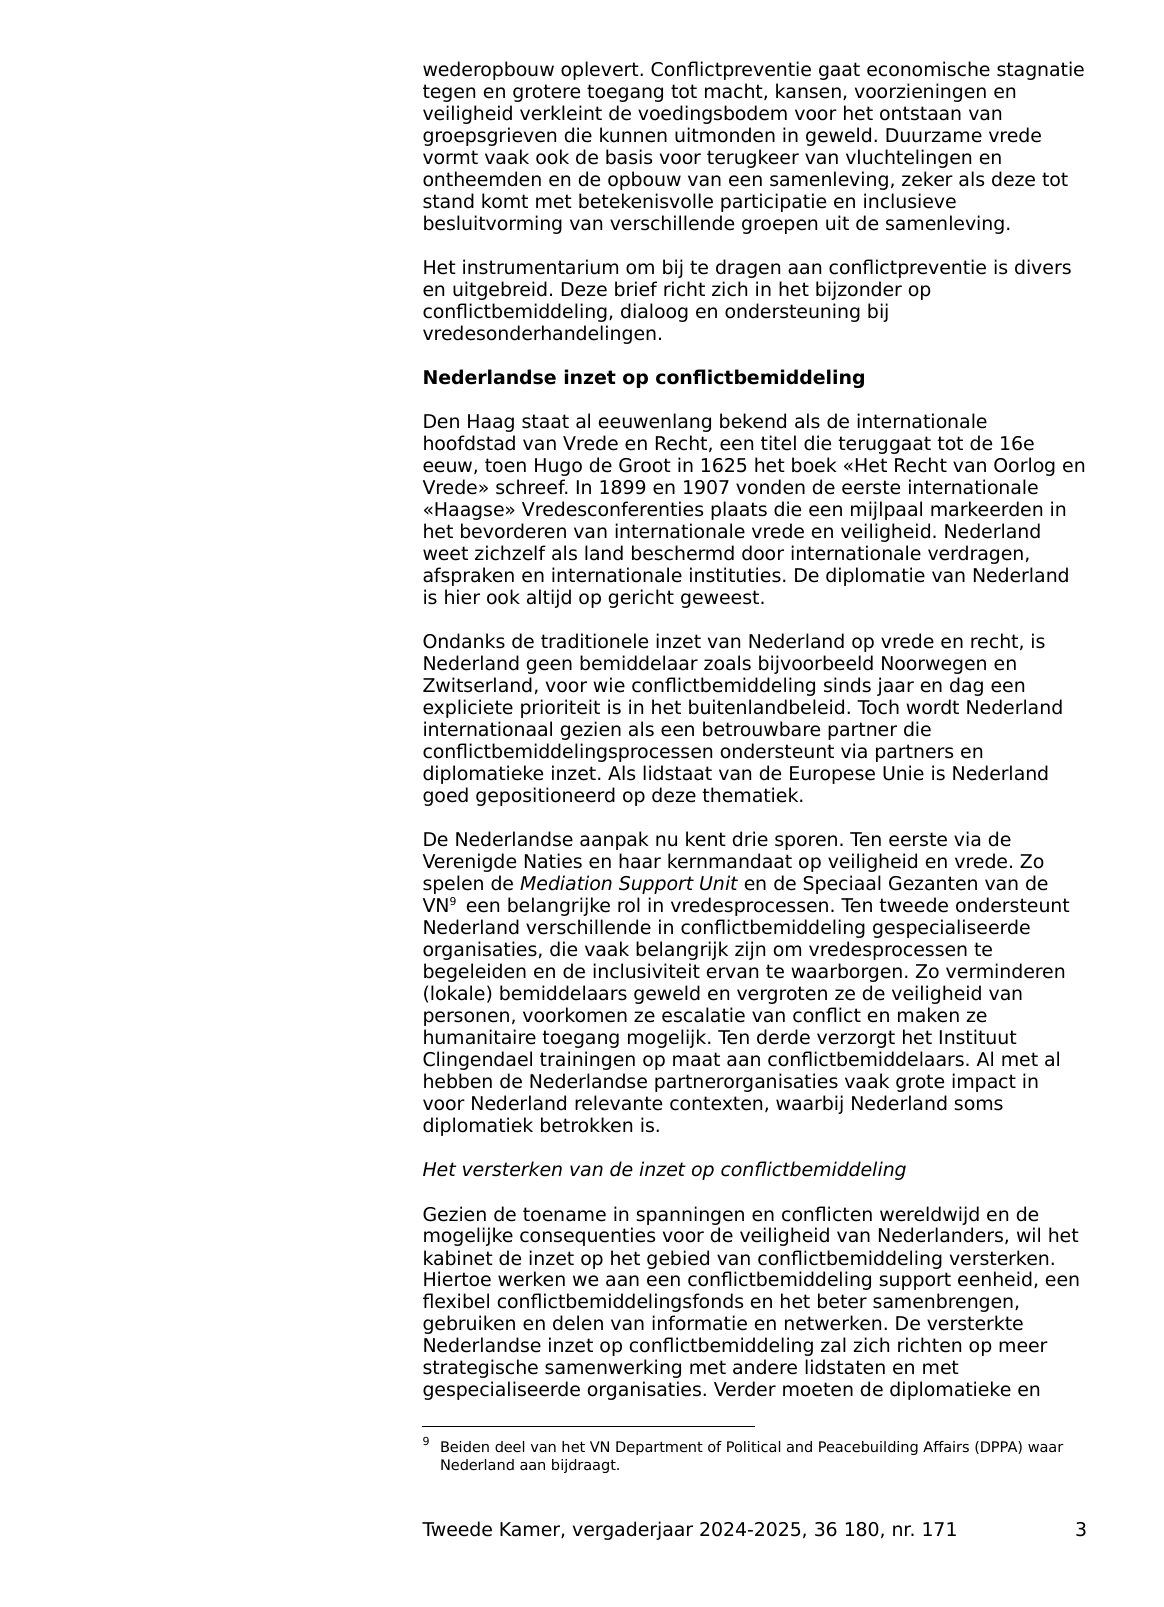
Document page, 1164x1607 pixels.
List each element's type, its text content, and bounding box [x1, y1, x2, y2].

text Beiden deel van het VN Department of Political and Peacebuilding Affairs (DPPA) waar Nederland aan bijdraagt. [422, 1435, 1087, 1474]
text wederopbouw oplevert. Conflictpreventie gaat economische stagnatie tegen en grotere toegang tot macht, kansen, voorzieningen en veiligheid verkleint de voedingsbodem voor het ontstaan van groepsgrieven die kunnen uitmonden in geweld. Duurzame vrede vormt vaak ook de basis voor terugkeer van vluchtelingen en ontheemden en de opbouw van een samenleving, zeker als deze tot stand komt met betekenisvolle participatie en inclusieve besluitvorming van verschillende groepen uit de samenleving. [422, 59, 1087, 235]
subtitle Het versterken van de inzet op conflictbemiddeling [422, 1159, 1087, 1181]
text Ondanks de traditionele inzet van Nederland op vrede en recht, is Nederland geen bemiddelaar zoals bijvoorbeeld Noorwegen en Zwitserland, voor wie conflictbemiddeling sinds jaar en dag een expliciete prioriteit is in het buitenlandbeleid. Toch wordt Nederland internationaal gezien als een betrouwbare partner die conflictbemiddelingsprocessen ondersteunt via partners en diplomatieke inzet. Als lidstaat van de Europese Unie is Nederland goed gepositioneerd op deze thematiek. [422, 631, 1087, 807]
text Gezien de toename in spanningen en conflicten wereldwijd en de mogelijke consequenties voor de veiligheid van Nederlanders, wil het kabinet de inzet op het gebied van conflictbemiddeling versterken. Hiertoe werken we aan een conflictbemiddeling support eenheid, een flexibel conflictbemiddelingsfonds en het beter samenbrengen, gebruiken en delen van informatie en netwerken. De versterkte Nederlandse inzet op conflictbemiddeling zal zich richten op meer strategische samenwerking met andere lidstaten en met gespecialiseerde organisaties. Verder moeten de diplomatieke en [422, 1203, 1087, 1401]
subtitle Nederlandse inzet op conflictbemiddeling [422, 367, 1087, 389]
text Den Haag staat al eeuwenlang bekend als de internationale hoofdstad van Vrede en Recht, een titel die teruggaat tot de 16e eeuw, toen Hugo de Groot in 1625 het boek «Het Recht van Oorlog en Vrede» schreef. In 1899 en 1907 vonden de eerste internationale «Haagse» Vredesconferenties plaats die een mijlpaal markeerden in het bevorderen van internationale vrede en veiligheid. Nederland weet zichzelf als land beschermd door internationale verdragen, afspraken en internationale instituties. De diplomatie van Nederland is hier ook altijd op gericht geweest. [422, 411, 1087, 609]
text De Nederlandse aanpak nu kent drie sporen. Ten eerste via de Verenigde Naties en haar kernmandaat op veiligheid en vrede. Zo spelen de Mediation Support Unit en de Speciaal Gezanten van de VN een belangrijke rol in vredesprocessen. Ten tweede ondersteunt Nederland verschillende in conflictbemiddeling gespecialiseerde organisaties, die vaak belangrijk zijn om vredesprocessen te begeleiden en de inclusiviteit ervan te waarborgen. Zo verminderen (lokale) bemiddelaars geweld en vergroten ze de veiligheid van personen, voorkomen ze escalatie van conflict en maken ze humanitaire toegang mogelijk. Ten derde verzorgt het Instituut Clingendael trainingen op maat aan conflictbemiddelaars. Al met al hebben de Nederlandse partnerorganisaties vaak grote impact in voor Nederland relevante contexten, waarbij Nederland soms diplomatiek betrokken is. [422, 829, 1087, 1137]
text Het instrumentarium om bij te dragen aan conflictpreventie is divers en uitgebreid. Deze brief richt zich in het bijzonder op conflictbemiddeling, dialoog en ondersteuning bij vredesonderhandelingen. [422, 257, 1087, 345]
